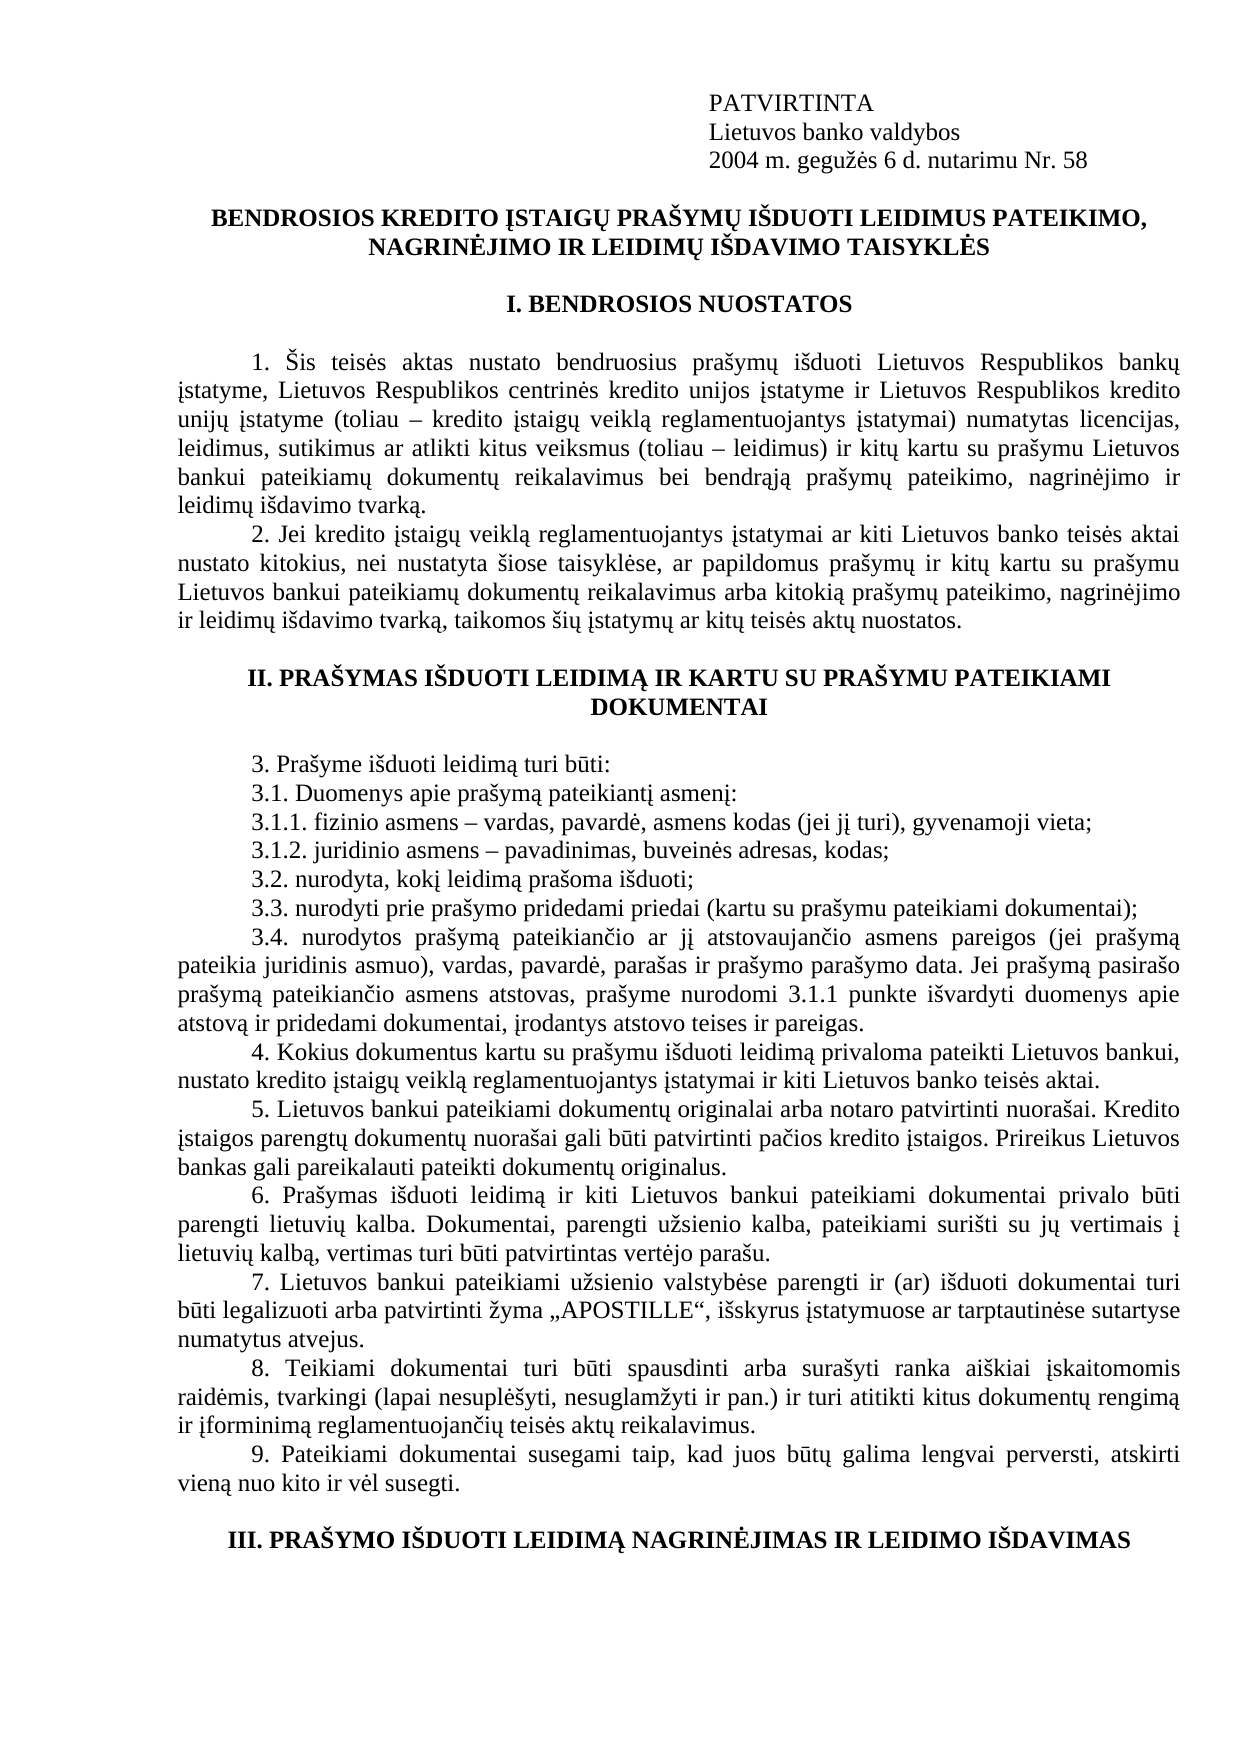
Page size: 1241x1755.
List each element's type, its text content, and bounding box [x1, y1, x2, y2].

text 3.1. Duomenys apie prašymą pateikiantį asmenį: [177, 778, 1181, 807]
text BENDROSIOS KREDITO ĮSTAIGŲ PRAŠYMŲ IŠDUOTI LEIDIMUS PATEIKIMO, NAGRINĖJIMO IR LEIDIMŲ IŠDAVIMO TAISYKLĖS [177, 203, 1181, 260]
text 3. Prašyme išduoti leidimą turi būti: [177, 749, 1181, 778]
text 4. Kokius dokumentus kartu su prašymu išduoti leidimą privaloma pateikti Lietuvos bankui, nustato kredito įstaigų veiklą reglamentuojantys įstatymai ir kiti Lietuvos banko teisės aktai. [177, 1037, 1181, 1094]
text 2. Jei kredito įstaigų veiklą reglamentuojantys įstatymai ar kiti Lietuvos banko teisės aktai nustato kitokius, nei nustatyta šiose taisyklėse, ar papildomus prašymų ir kitų kartu su prašymu Lietuvos bankui pateikiamų dokumentų reikalavimus arba kitokią prašymų pateikimo, nagrinėjimo ir leidimų išdavimo tvarką, taikomos šių įstatymų ar kitų teisės aktų nuostatos. [177, 519, 1181, 634]
text 3.4. nurodytos prašymą pateikiančio ar jį atstovaujančio asmens pareigos (jei prašymą pateikia juridinis asmuo), vardas, pavardė, parašas ir prašymo parašymo data. Jei prašymą pasirašo prašymą pateikiančio asmens atstovas, prašyme nurodomi 3.1.1 punkte išvardyti duomenys apie atstovą ir pridedami dokumentai, įrodantys atstovo teises ir pareigas. [177, 922, 1181, 1037]
text 3.2. nurodyta, kokį leidimą prašoma išduoti; [177, 864, 1181, 893]
text III. PRAŠYMO IŠDUOTI LEIDIMĄ NAGRINĖJIMAS IR LEIDIMO IŠDAVIMAS [177, 1525, 1181, 1554]
text 6. Prašymas išduoti leidimą ir kiti Lietuvos bankui pateikiami dokumentai privalo būti parengti lietuvių kalba. Dokumentai, parengti užsienio kalba, pateikiami surišti su jų vertimais į lietuvių kalbą, vertimas turi būti patvirtintas vertėjo parašu. [177, 1180, 1181, 1267]
text 2004 m. gegužės 6 d. nutarimu Nr. 58 [177, 145, 1181, 174]
text Lietuvos banko valdybos [177, 117, 1181, 145]
text 3.3. nurodyti prie prašymo pridedami priedai (kartu su prašymu pateikiami dokumentai); [177, 893, 1181, 922]
text I. BENDROSIOS NUOSTATOS [177, 289, 1181, 318]
text 3.1.2. juridinio asmens – pavadinimas, buveinės adresas, kodas; [177, 835, 1181, 864]
text 7. Lietuvos bankui pateikiami užsienio valstybėse parengti ir (ar) išduoti dokumentai turi būti legalizuoti arba patvirtinti žyma „APOSTILLE“, išskyrus įstatymuose ar tarptautinėse sutartyse numatytus atvejus. [177, 1267, 1181, 1353]
text 1. Šis teisės aktas nustato bendruosius prašymų išduoti Lietuvos Respublikos bankų įstatyme, Lietuvos Respublikos centrinės kredito unijos įstatyme ir Lietuvos Respublikos kredito unijų įstatyme (toliau – kredito įstaigų veiklą reglamentuojantys įstatymai) numatytas licencijas, leidimus, sutikimus ar atlikti kitus veiksmus (toliau – leidimus) ir kitų kartu su prašymu Lietuvos bankui pateikiamų dokumentų reikalavimus bei bendrąją prašymų pateikimo, nagrinėjimo ir leidimų išdavimo tvarką. [177, 347, 1181, 519]
text PATVIRTINTA [177, 88, 1181, 117]
text 9. Pateikiami dokumentai susegami taip, kad juos būtų galima lengvai perversti, atskirti vieną nuo kito ir vėl susegti. [177, 1439, 1181, 1497]
text II. PRAŠYMAS IŠDUOTI LEIDIMĄ IR KARTU SU PRAŠYMU PATEIKIAMI DOKUMENTAI [177, 663, 1181, 720]
text 5. Lietuvos bankui pateikiami dokumentų originalai arba notaro patvirtinti nuorašai. Kredito įstaigos parengtų dokumentų nuorašai gali būti patvirtinti pačios kredito įstaigos. Prireikus Lietuvos bankas gali pareikalauti pateikti dokumentų originalus. [177, 1094, 1181, 1180]
text 8. Teikiami dokumentai turi būti spausdinti arba surašyti ranka aiškiai įskaitomomis raidėmis, tvarkingi (lapai nesuplėšyti, nesuglamžyti ir pan.) ir turi atitikti kitus dokumentų rengimą ir įforminimą reglamentuojančių teisės aktų reikalavimus. [177, 1353, 1181, 1439]
text 3.1.1. fizinio asmens – vardas, pavardė, asmens kodas (jei jį turi), gyvenamoji vieta; [177, 807, 1181, 835]
